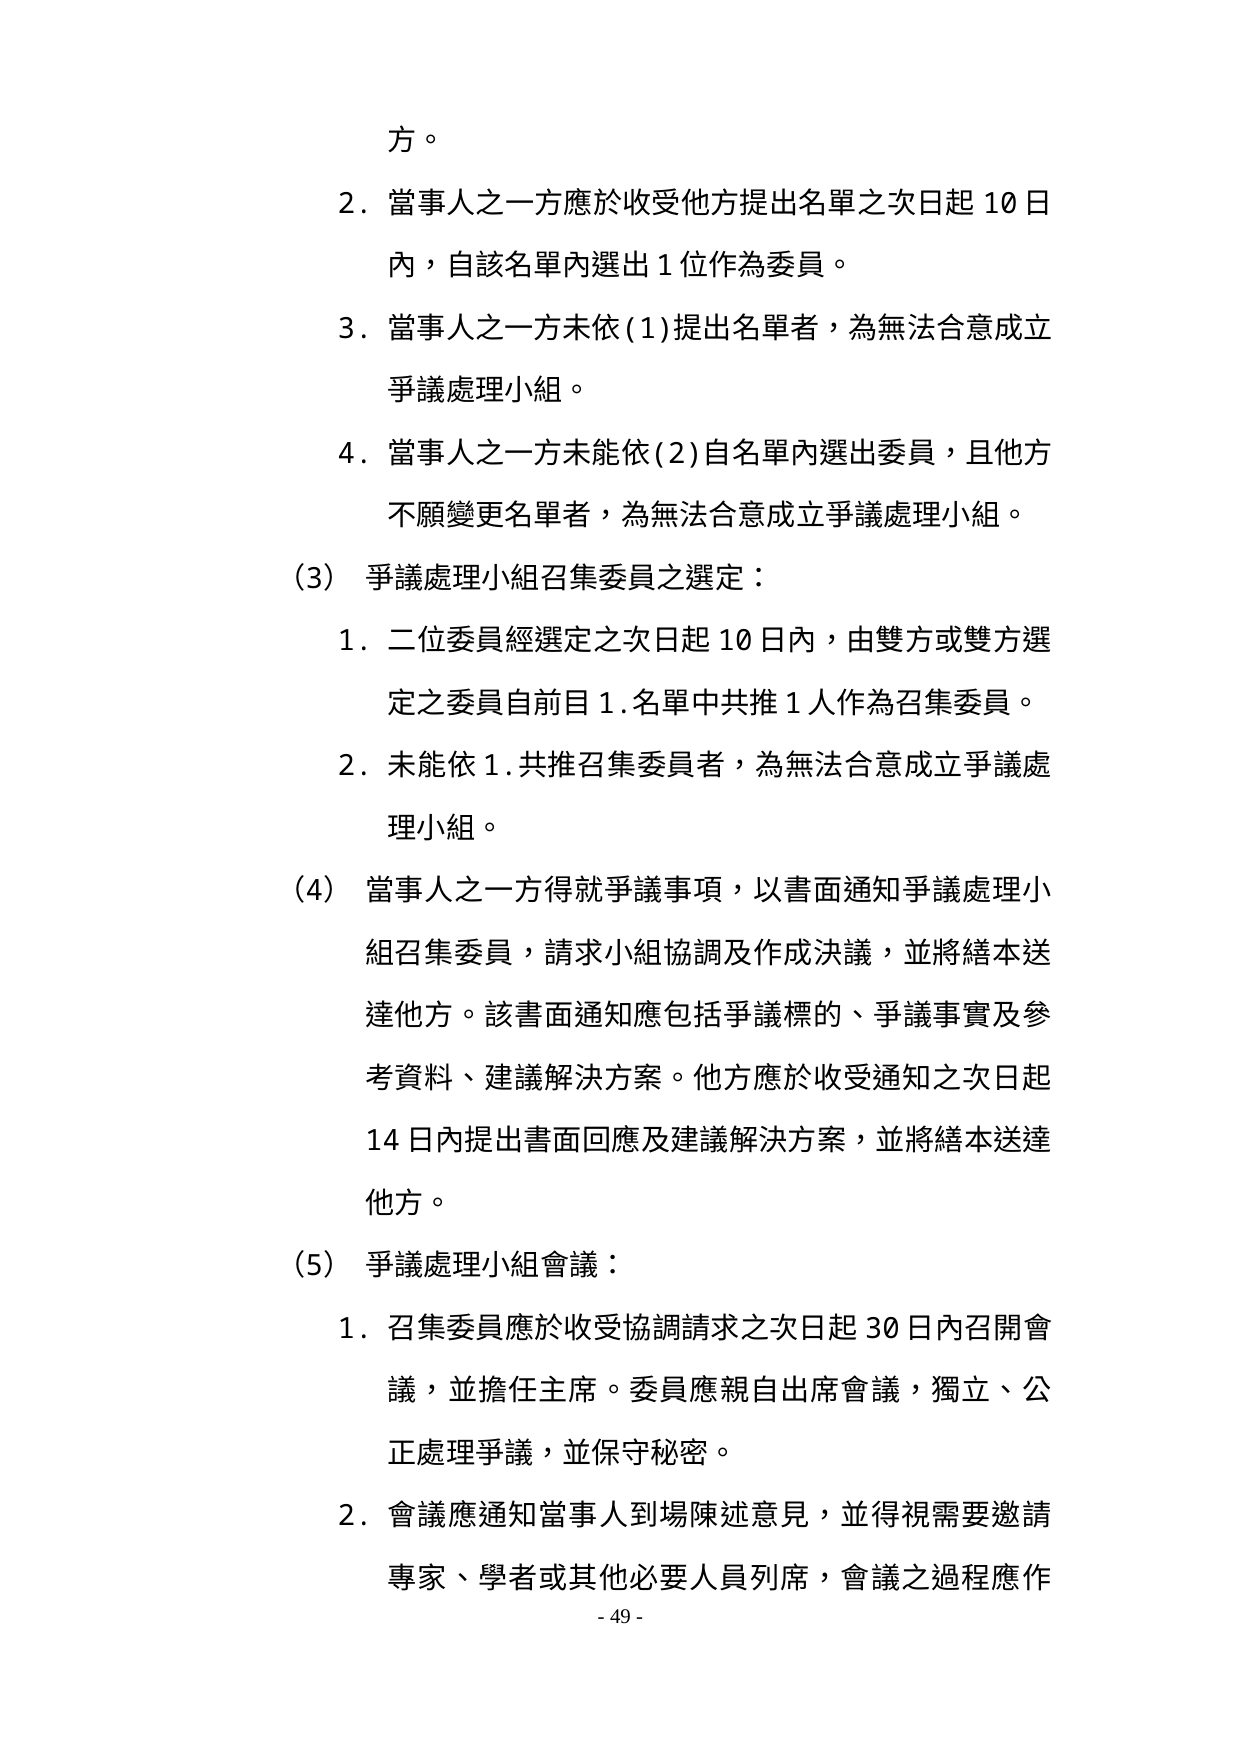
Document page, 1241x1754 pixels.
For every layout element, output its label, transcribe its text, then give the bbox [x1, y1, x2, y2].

list 當事人雙方應於協議成立爭議處理小組之次日起10日內，各自提出5位以上(含本數)之名單，交予對方。 [337, 96, 1053, 159]
list 爭議處理小組召集委員之選定： [276, 534, 1053, 596]
list 召集委員應於收受協調請求之次日起30日內召開會議，並擔任主席。委員應親自出席會議，獨立、公正處理爭議，並保守秘密。 [337, 1284, 1053, 1471]
list 未能依1.共推召集委員者，為無法合意成立爭議處理小組。 [337, 721, 1053, 846]
list 當事人之一方應於收受他方提出名單之次日起10日內，自該名單內選出1位作為委員。 [337, 159, 1053, 284]
list 當事人之一方未能依(2)自名單內選出委員，且他方不願變更名單者，為無法合意成立爭議處理小組。 [337, 409, 1053, 534]
list 當事人之一方得就爭議事項，以書面通知爭議處理小組召集委員，請求小組協調及作成決議，並將繕本送達他方。該書面通知應包括爭議標的、爭議事實及參考資料、建議解決方案。他方應於收受通知之次日起14日內提出書面回應及建議解決方案，並將繕本送達他方。 [276, 846, 1053, 1221]
list 二位委員經選定之次日起10日內，由雙方或雙方選定之委員自前目1.名單中共推1人作為召集委員。 [337, 596, 1053, 721]
list 當事人之一方未依(1)提出名單者，為無法合意成立爭議處理小組。 [337, 284, 1053, 409]
list 爭議處理小組會議： [276, 1221, 1053, 1284]
list 會議應通知當事人到場陳述意見，並得視需要邀請專家、學者或其他必要人員列席，會議之過程應作 [337, 1471, 1053, 1596]
